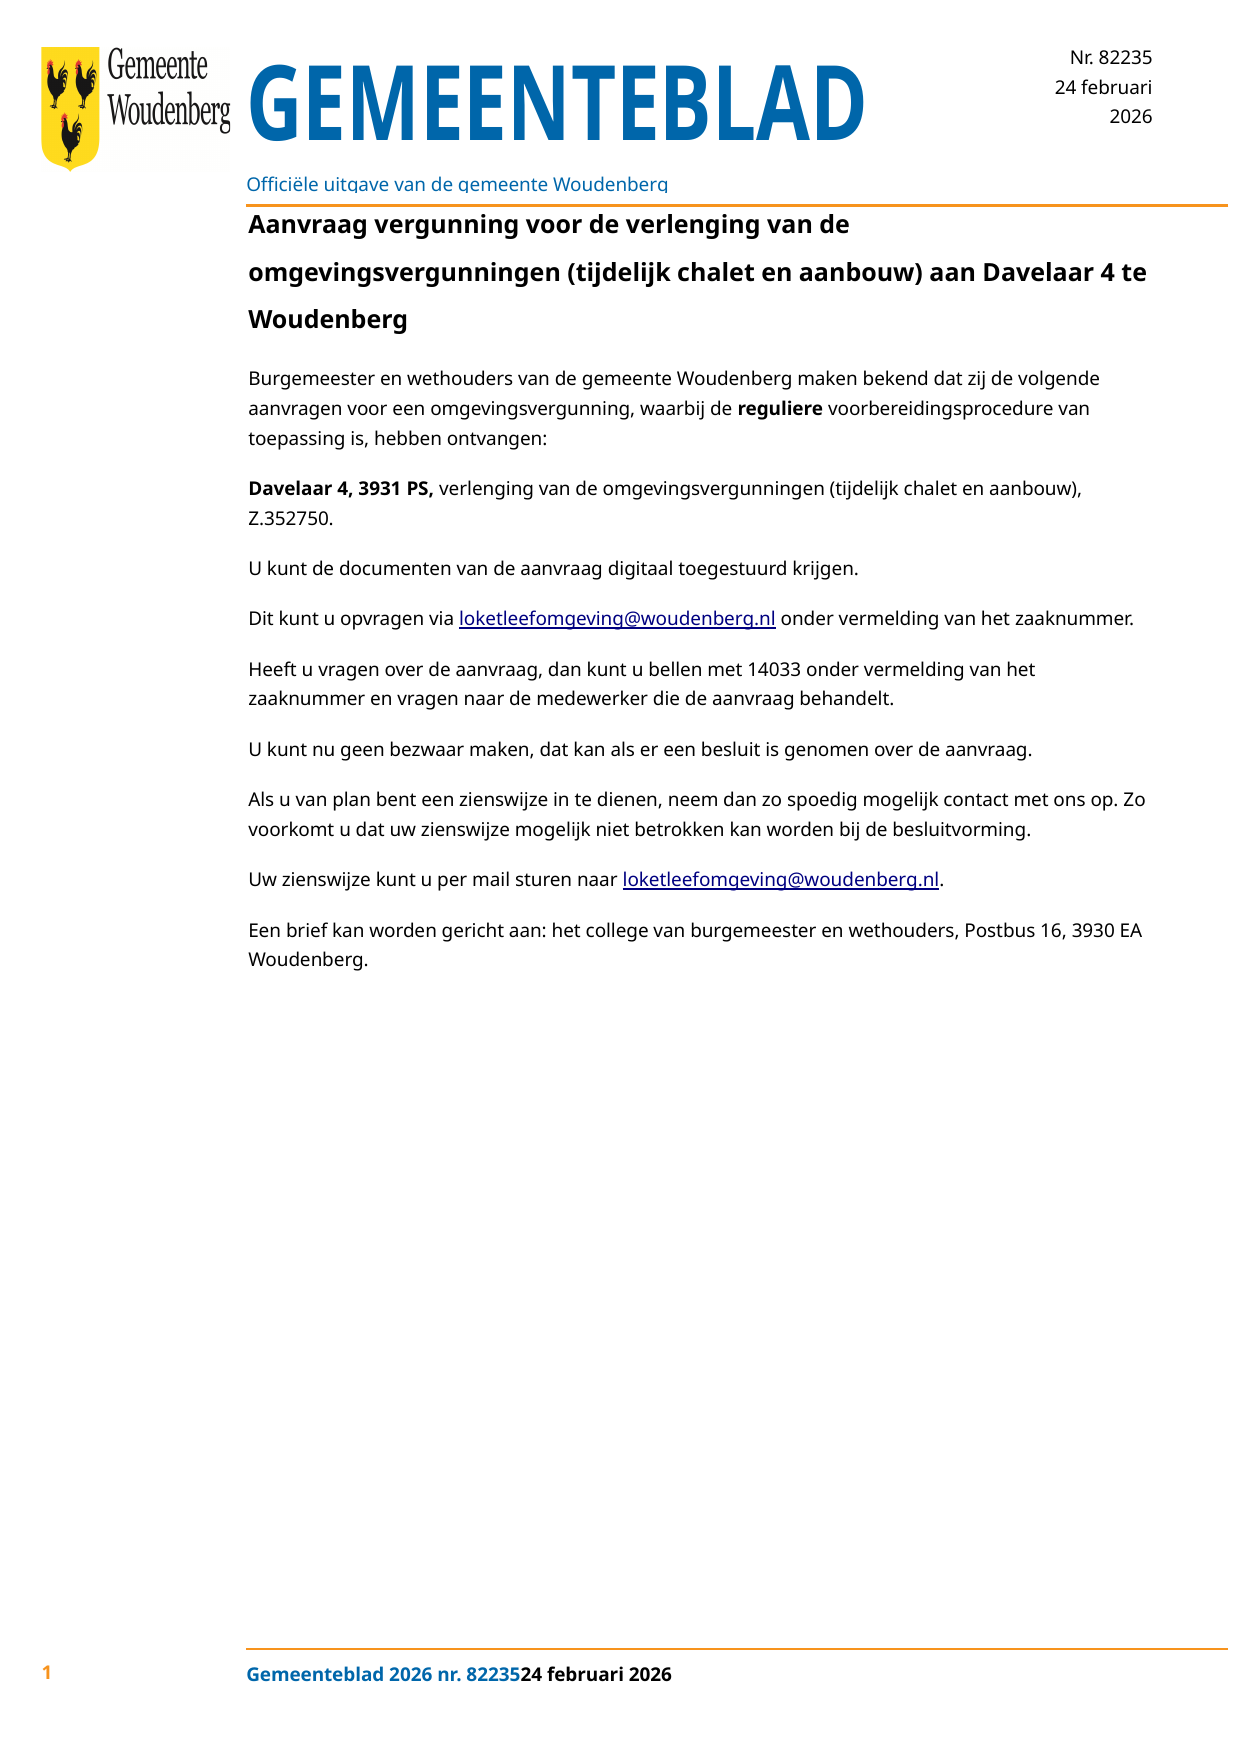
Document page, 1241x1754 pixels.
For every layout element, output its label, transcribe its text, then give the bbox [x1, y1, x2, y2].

text Als u van plan bent een zienswijze in te dienen, neem dan zo spoedig mogelijk contact met ons op. Zo voorkomt u dat uw zienswijze mogelijk niet betrokken kan worden bij de besluitvorming. [248, 786, 1152, 842]
text U kunt de documenten van de aanvraag digitaal toegestuurd krijgen. [248, 555, 1152, 581]
text Heeft u vragen over de aanvraag, dan kunt u bellen met 14033 onder vermelding van het zaaknummer en vragen naar de medewerker die de aanvraag behandelt. [248, 656, 1152, 711]
text Davelaar 4, 3931 PS, verlenging van de omgevingsvergunningen (tijdelijk chalet en aanbouw), Z.352750. [248, 475, 1152, 530]
text U kunt nu geen bezwaar maken, dat kan als er een besluit is genomen over de aanvraag. [248, 736, 1152, 762]
text Aanvraag vergunning voor de verlenging van de omgevingsvergunningen (tijdelijk chalet en aanbouw) aan Davelaar 4 te Woudenberg [248, 207, 1152, 336]
text Dit kunt u opvragen via loketleefomgeving@woudenberg.nl onder vermelding van het zaaknummer. [248, 606, 1152, 631]
picture [41, 47, 231, 172]
text Uw zienswijze kunt u per mail sturen naar loketleefomgeving@woudenberg.nl. [248, 866, 1152, 892]
text Een brief kan worden gericht aan: het college van burgemeester en wethouders, Postbus 16, 3930 EA Woudenberg. [248, 917, 1152, 972]
text Burgemeester en wethouders van de gemeente Woudenberg maken bekend dat zij de volgende aanvragen voor een omgevingsvergunning, waarbij de reguliere voorbereidingsprocedure van toepassing is, hebben ontvangen: [248, 366, 1152, 450]
